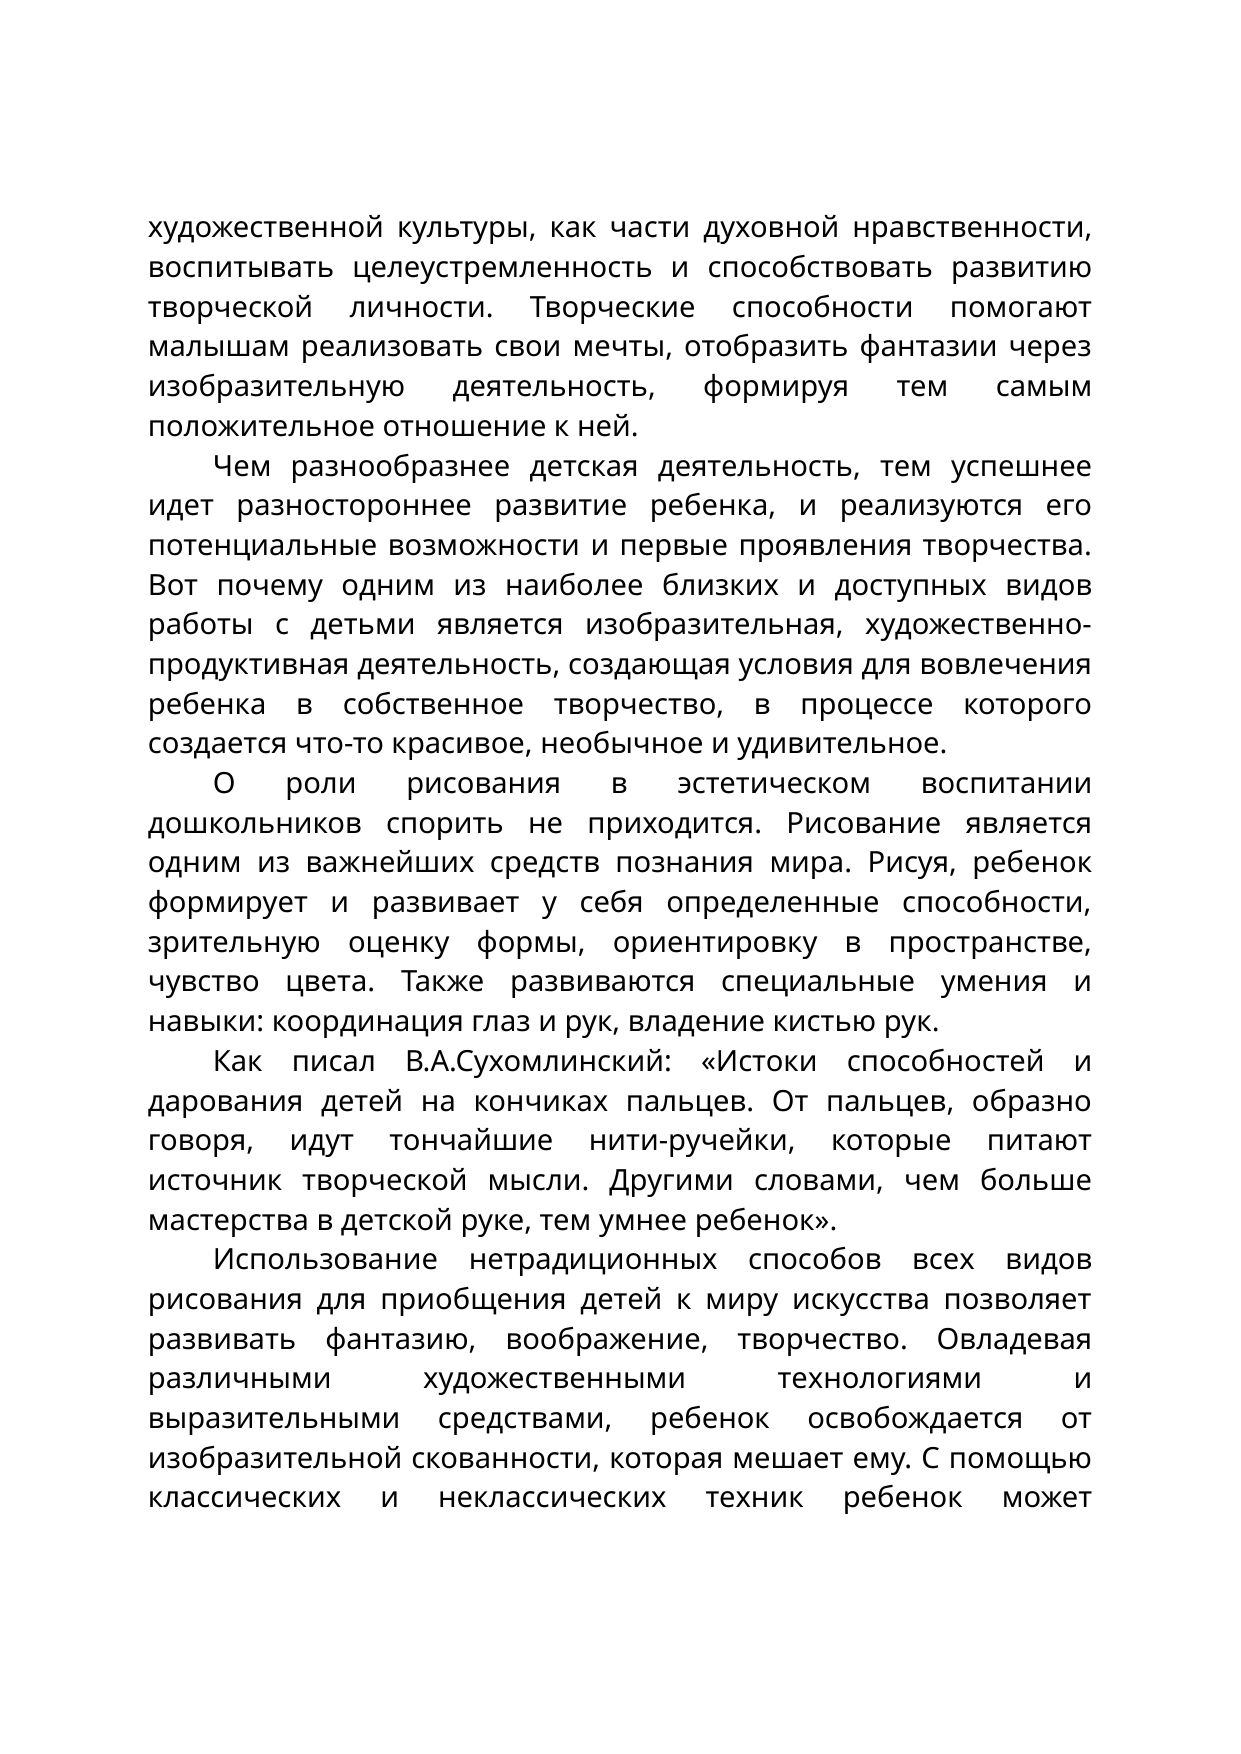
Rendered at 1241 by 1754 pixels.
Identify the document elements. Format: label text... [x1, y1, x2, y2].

text Использование нетрадиционных способов всех видов рисования для приобщения детей к миру искусства позволяет развивать фантазию, воображение, творчество. Овладевая различными художественными технологиями и выразительными средствами, ребенок освобождается от изобразительной скованности, которая мешает ему. С помощью классических и неклассических техник ребенок может [148, 1238, 1093, 1516]
text художественной культуры, как части духовной нравственности, воспитывать целеустремленность и способствовать развитию творческой личности. Творческие способности помогают малышам реализовать свои мечты, отобразить фантазии через изобразительную деятельность, формируя тем самым положительное отношение к ней. [148, 207, 1093, 445]
text О роли рисования в эстетическом воспитании дошкольников спорить не приходится. Рисование является одним из важнейших средств познания мира. Рисуя, ребенок формирует и развивает у себя определенные способности, зрительную оценку формы, ориентировку в пространстве, чувство цвета. Также развиваются специальные умения и навыки: координация глаз и рук, владение кистью рук. [148, 762, 1093, 1040]
text Как писал В.А.Сухомлинский: «Истоки способностей и дарования детей на кончиках пальцев. От пальцев, образно говоря, идут тончайшие нити-ручейки, которые питают источник творческой мысли. Другими словами, чем больше мастерства в детской руке, тем умнее ребенок». [148, 1040, 1093, 1238]
text Чем разнообразнее детская деятельность, тем успешнее идет разностороннее развитие ребенка, и реализуются его потенциальные возможности и первые проявления творчества. Вот почему одним из наиболее близких и доступных видов работы с детьми является изобразительная, художественно-продуктивная деятельность, создающая условия для вовлечения ребенка в собственное творчество, в процессе которого создается что-то красивое, необычное и удивительное. [148, 445, 1093, 762]
